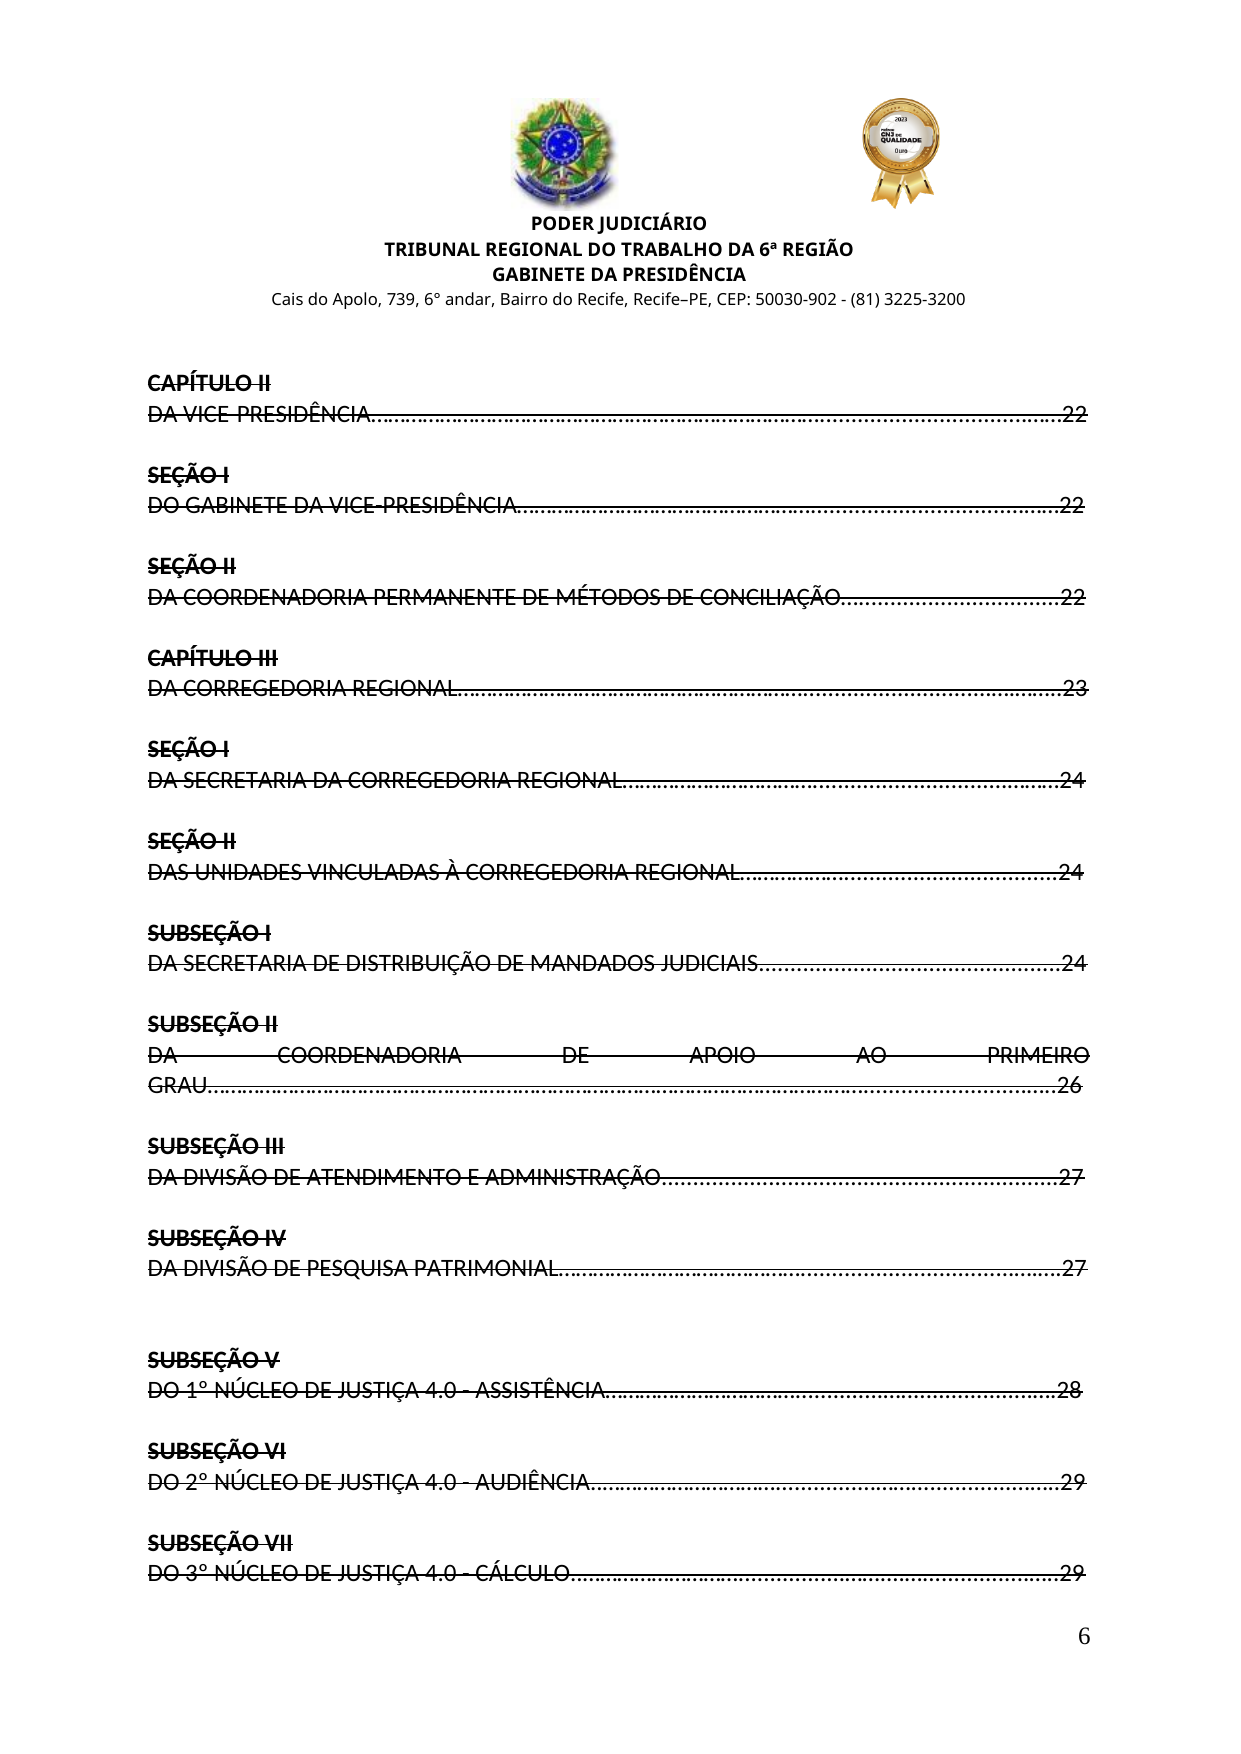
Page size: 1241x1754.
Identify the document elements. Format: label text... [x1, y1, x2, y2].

text DO GABINETE DA VICE-PRESIDÊNCIA……………………………………………..................................……22 [147, 489, 1090, 520]
text SEÇÃO I [147, 459, 1090, 489]
text SEÇÃO I [147, 733, 1090, 764]
text DO 3º NÚCLEO DE JUSTIÇA 4.0 - CÁLCULO..……………………….................……....….................…..29 [147, 1558, 1090, 1588]
text SUBSEÇÃO III [147, 1130, 1090, 1161]
text CAPÍTULO II [147, 367, 1090, 398]
text SUBSEÇÃO VII [147, 1527, 1090, 1558]
text DA SECRETARIA DA CORREGEDORIA REGIONAL……………………………...............................………24 [147, 764, 1090, 794]
text DA COORDENADORIA DE APOIO AO PRIMEIRO GRAU……………………………………………………………………………………………………..........................…..26 [147, 1056, 1090, 1100]
text SEÇÃO II [147, 825, 1090, 856]
text CAPÍTULO III [147, 642, 1090, 672]
text SUBSEÇÃO VI [147, 1436, 1090, 1466]
text DA COORDENADORIA DE APOIO AO PRIMEIRO GRAU……………………………………………………………………………………………………..........................…..26 [147, 1039, 1090, 1055]
text SUBSEÇÃO V [147, 1344, 1090, 1374]
text DA SECRETARIA DE DISTRIBUIÇÃO DE MANDADOS JUDICIAIS................................................24 [147, 947, 1090, 978]
text SUBSEÇÃO IV [147, 1222, 1090, 1252]
text SUBSEÇÃO II [147, 1008, 1090, 1039]
text SEÇÃO II [147, 550, 1090, 581]
text DA VICE-PRESIDÊNCIA…………………………………………………………………….................................……22 [147, 398, 1090, 428]
text SUBSEÇÃO I [147, 917, 1090, 947]
text DA DIVISÃO DE PESQUISA PATRIMONIAL……………………………………..................................….….27 [147, 1252, 1090, 1283]
text DAS UNIDADES VINCULADAS À CORREGEDORIA REGIONAL………………..................................24 [147, 856, 1090, 886]
text DO 2º NÚCLEO DE JUSTIÇA 4.0 - AUDIÊNCIA..…………………………................……...................…..29 [147, 1466, 1090, 1497]
text DA DIVISÃO DE ATENDIMENTO E ADMINISTRAÇÃO...............................................................27 [147, 1161, 1090, 1191]
text DO 1º NÚCLEO DE JUSTIÇA 4.0 - ASSISTÊNCIA……………………………..............….....................….28 [147, 1374, 1090, 1405]
text DA CORREGEDORIA REGIONAL……………………………………………………..............................….……..23 [147, 672, 1090, 703]
text DA COORDENADORIA PERMANENTE DE MÉTODOS DE CONCILIAÇÃO…................................22 [147, 581, 1090, 611]
